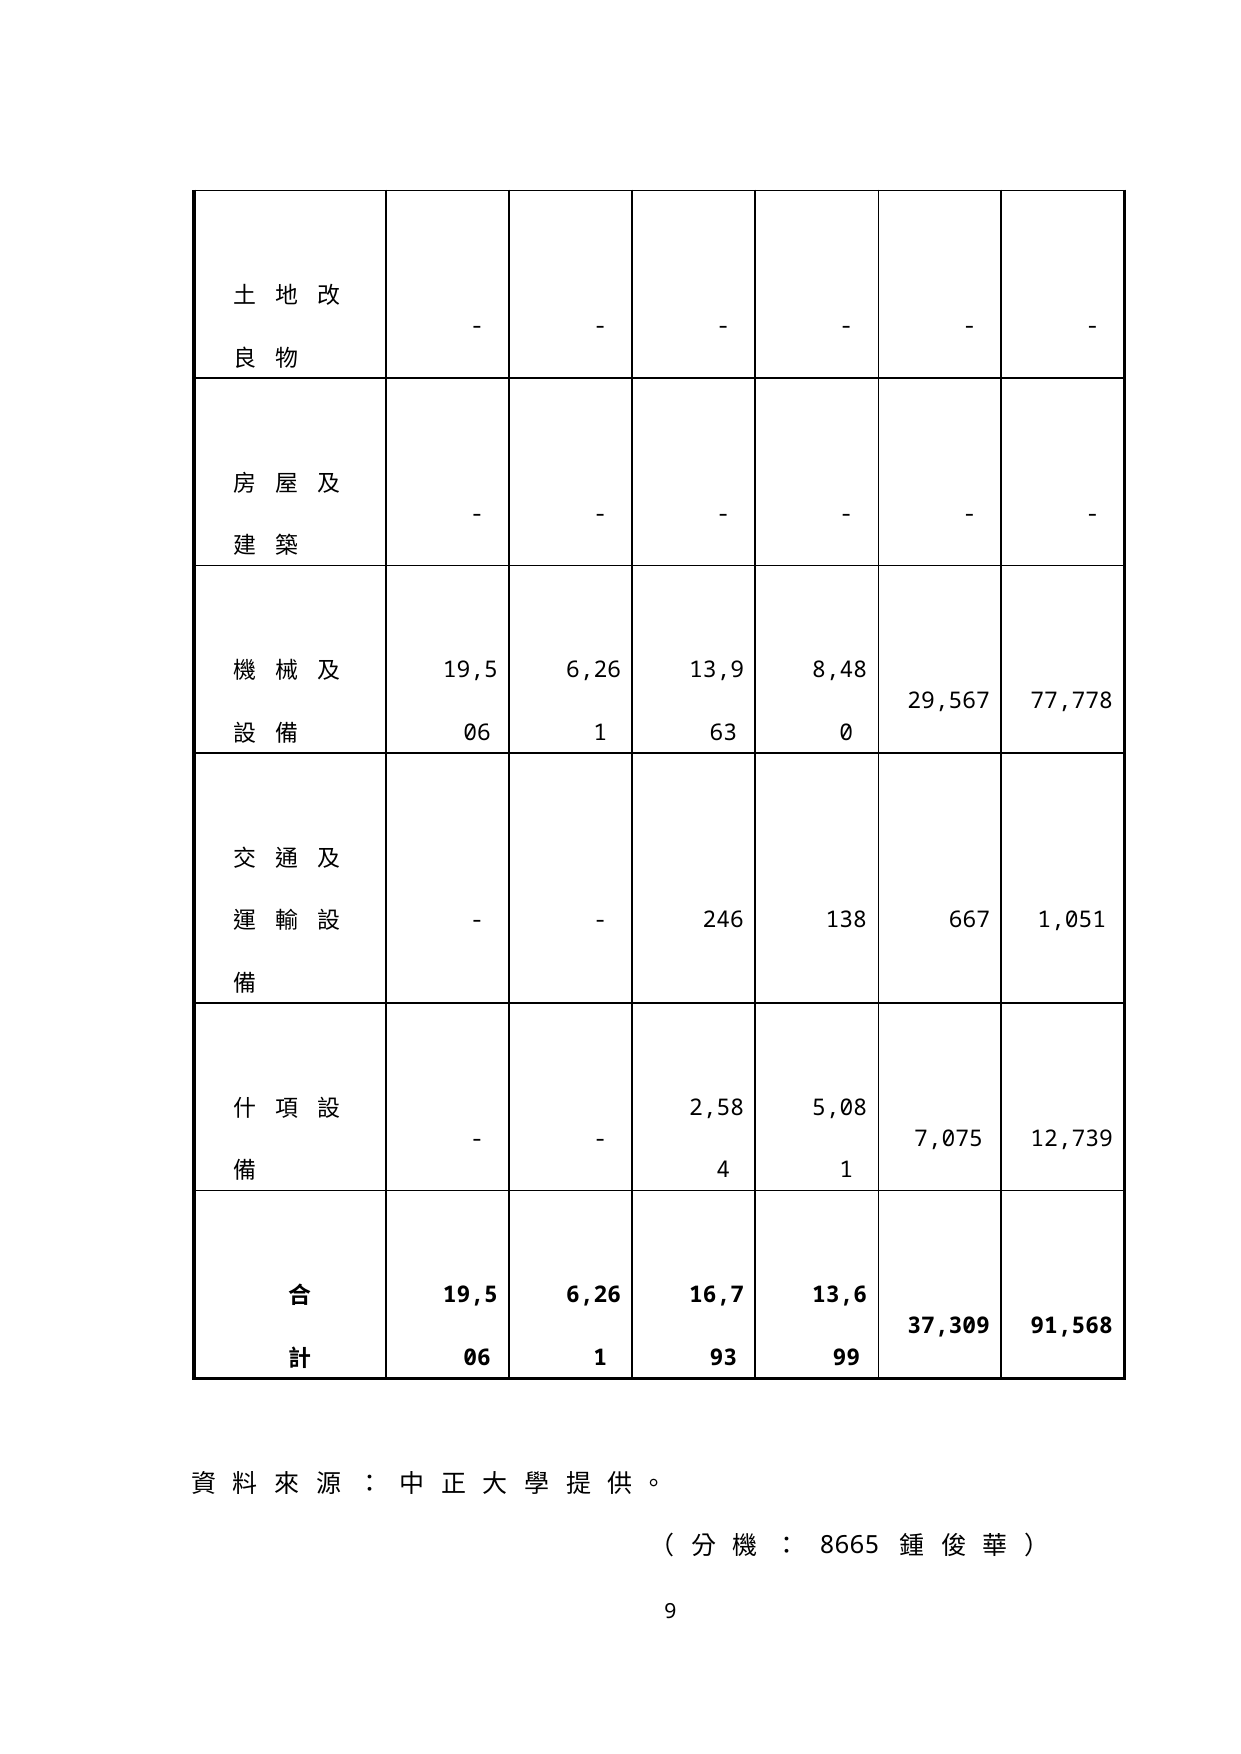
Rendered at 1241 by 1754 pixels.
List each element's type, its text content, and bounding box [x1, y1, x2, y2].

table_cell 19,506 [387, 1191, 508, 1377]
table_cell - [879, 379, 1000, 564]
table_cell 7,075 [879, 1004, 1000, 1189]
table_cell - [387, 754, 508, 1002]
table_cell 1,051 [1002, 754, 1123, 1002]
table_cell 667 [879, 754, 1000, 1002]
table_cell 91,568 [1002, 1191, 1123, 1377]
table_cell - [1002, 191, 1123, 377]
table_cell 房屋及建築 [196, 379, 385, 564]
table_cell 12,739 [1002, 1004, 1123, 1189]
table_cell - [756, 379, 878, 564]
table_cell 土地改良物 [196, 191, 385, 377]
table_cell - [1002, 379, 1123, 564]
table_cell 16,793 [633, 1191, 754, 1377]
table_cell - [756, 191, 878, 377]
table_cell 19,506 [387, 566, 508, 752]
table_cell 合 計 [196, 1191, 385, 1377]
table_cell - [633, 191, 754, 377]
table_cell - [879, 191, 1000, 377]
table_cell 8,480 [756, 566, 878, 752]
table_cell 機械及設備 [196, 566, 385, 752]
table_cell - [387, 191, 508, 377]
table_cell 5,081 [756, 1004, 878, 1189]
table_cell 13,963 [633, 566, 754, 752]
table_cell - [387, 1004, 508, 1189]
table_cell - [387, 379, 508, 564]
table_cell 138 [756, 754, 878, 1002]
table_cell - [510, 754, 631, 1002]
table_cell - [510, 1004, 631, 1189]
table_cell 77,778 [1002, 566, 1123, 752]
table_cell - [510, 191, 631, 377]
table_cell 什項設備 [196, 1004, 385, 1189]
table_cell 246 [633, 754, 754, 1002]
table_cell 6,261 [510, 566, 631, 752]
table_cell 29,567 [879, 566, 1000, 752]
table_cell - [510, 379, 631, 564]
table_cell 2,584 [633, 1004, 754, 1189]
text （分機：8665鍾俊華） [242, 1502, 1058, 1564]
table_cell 37,309 [879, 1191, 1000, 1377]
table_cell 交通及運輸設備 [196, 754, 385, 1002]
table_cell 6,261 [510, 1191, 631, 1377]
table_cell - [633, 379, 754, 564]
text 資料來源：中正大學提供。 [183, 1439, 1058, 1502]
table_cell 13,699 [756, 1191, 878, 1377]
